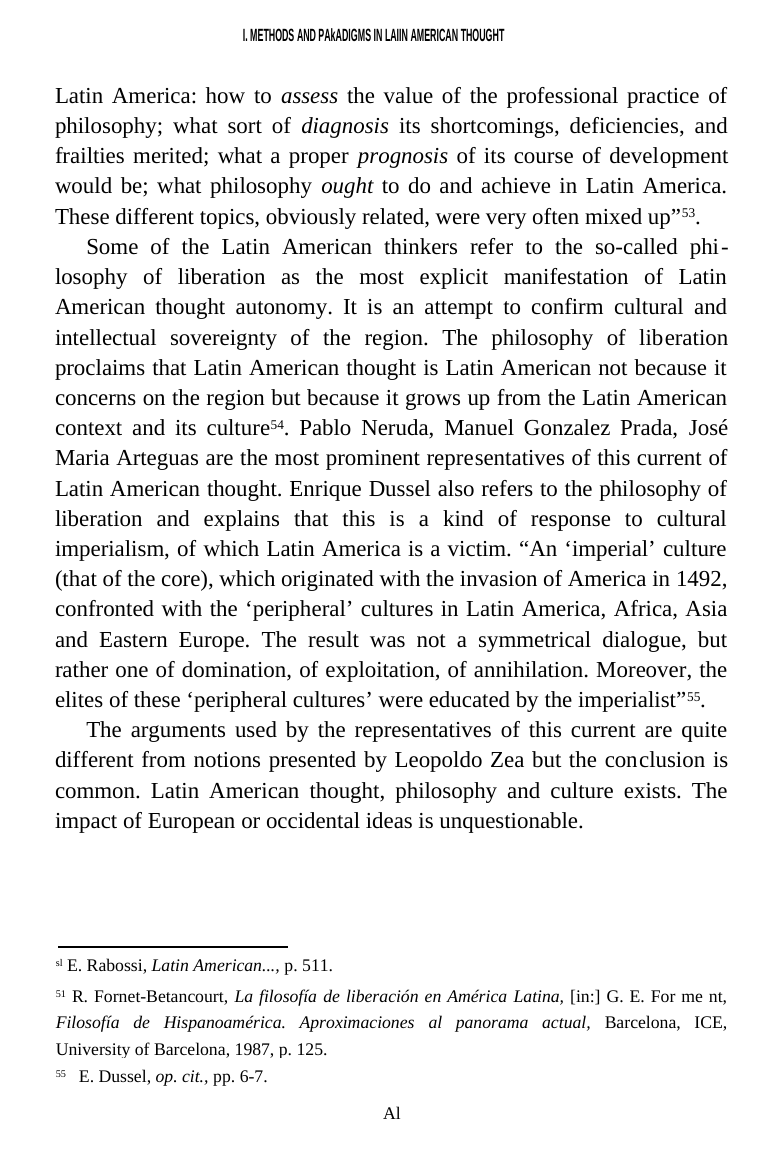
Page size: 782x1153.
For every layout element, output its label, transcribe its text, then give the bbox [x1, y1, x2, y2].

text Some of the Latin American thinkers refer to the so-called phi­losophy of liberation as the most explicit manifestation of Latin American thought autonomy. It is an attempt to confirm cultural and intellectual sovereignty of the region. The philosophy of lib­eration proclaims that Latin American thought is Latin American not because it concerns on the region but because it grows up from the Latin American context and its culture54. Pablo Neruda, Manuel Gonzalez Prada, José Maria Arteguas are the most prominent repre­sentatives of this current of Latin American thought. Enrique Dussel also refers to the philosophy of liberation and explains that this is a kind of response to cultural imperialism, of which Latin America is a victim. “An ‘imperial’ culture (that of the core), which originated with the invasion of America in 1492, confronted with the ‘periph­eral’ cultures in Latin America, Africa, Asia and Eastern Europe. The result was not a symmetrical dialogue, but rather one of domination, of exploitation, of annihilation. Moreover, the elites of these ‘periph­eral cultures’ were educated by the imperialist”55. [55, 233, 728, 712]
text 55 E. Dussel, op. cit., pp. 6-7. [56, 1066, 728, 1086]
text The arguments used by the representatives of this current are quite different from notions presented by Leopoldo Zea but the con­clusion is common. Latin American thought, philosophy and culture exists. The impact of European or occidental ideas is unquestionable. [55, 716, 728, 833]
text 51 R. Fornet-Betancourt, La filosofía de liberación en América Latina, [in:] G. E. For me nt, Filosofía de Hispanoamérica. Aproximaciones al panorama actual, Barcelona, ICE, University of Barcelona, 1987, p. 125. [56, 986, 728, 1057]
text Al [56, 1103, 728, 1123]
text Latin America: how to assess the value of the professional practice of philosophy; what sort of diagnosis its shortcomings, deficiencies, and frailties merited; what a proper prognosis of its course of devel­opment would be; what philosophy ought to do and achieve in Latin America. These different topics, obviously related, were very often mixed up”53. [55, 82, 728, 229]
text I. METHODS AND PAkADIGMS IN LAIIN AMERICAN THOUGHT [243, 25, 539, 45]
text sl E. Rabossi, Latin American..., p. 511. [56, 954, 728, 975]
